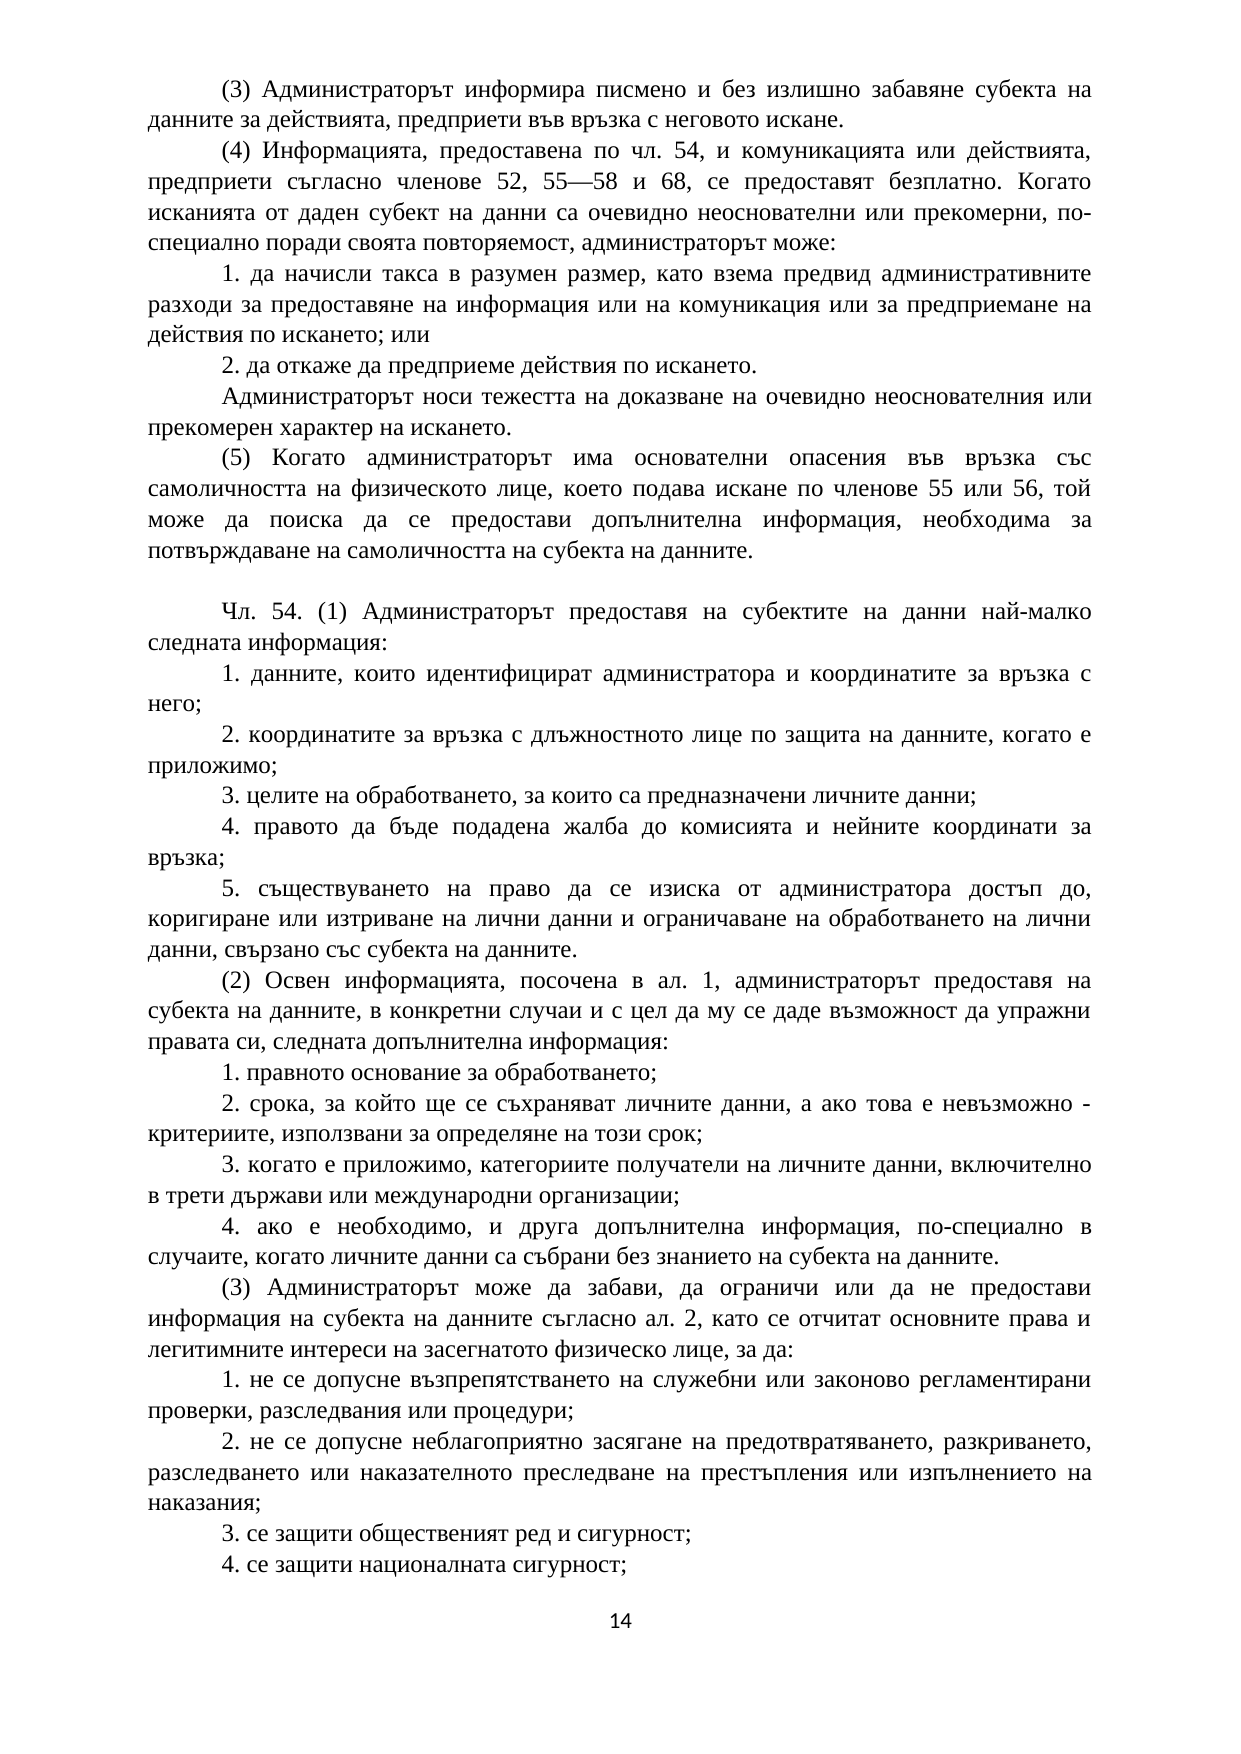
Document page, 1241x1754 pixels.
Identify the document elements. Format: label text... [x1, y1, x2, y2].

text (4) Информацията, предоставена по чл. 54, и комуникацията или действията, предприети съгласно членове 52, 55—58 и 68, се предоставят безплатно. Когато исканията от даден субект на данни са очевидно неоснователни или прекомерни, по-специално поради своята повторяемост, администраторът може: [148, 135, 1093, 256]
text 4. ако е необходимо, и друга допълнителна информация, по-специално в случаите, когато личните данни са събрани без знанието на субекта на данните. [148, 1211, 1093, 1270]
text 3. целите на обработването, за които са предназначени личните данни; [148, 781, 1093, 809]
text 2. срока, за който ще се съхраняват личните данни, а ако това е невъзможно - критериите, използвани за определяне на този срок; [148, 1088, 1093, 1147]
text 3. се защити общественият ред и сигурност; [148, 1518, 1093, 1547]
text 2. не се допусне неблагоприятно засягане на предотвратяването, разкриването, разследването или наказателното преследване на престъпления или изпълнението на наказания; [148, 1426, 1093, 1516]
text 2. координатите за връзка с длъжностното лице по защита на данните, когато е приложимо; [148, 719, 1093, 778]
text 3. когато е приложимо, категориите получатели на личните данни, включително в трети държави или международни организации; [148, 1149, 1093, 1209]
text 5. съществуването на право да се изиска от администратора достъп до, коригиране или изтриване на лични данни и ограничаване на обработването на лични данни, свързано със субекта на данните. [148, 873, 1093, 963]
text (5) Когато администраторът има основателни опасения във връзка със самоличността на физическото лице, което подава искане по членове 55 или 56, той може да поиска да се предостави допълнителна информация, необходима за потвърждаване на самоличността на субекта на данните. [148, 442, 1093, 563]
text 2. да откаже да предприеме действия по искането. [148, 350, 1093, 379]
text 1. да начисли такса в разумен размер, като взема предвид административните разходи за предоставяне на информация или на комуникация или за предприемане на действия по искането; или [148, 258, 1093, 348]
text 1. данните, които идентифицират администратора и координатите за връзка с него; [148, 658, 1093, 717]
text 1. не се допусне възпрепятстването на служебни или законово регламентирани проверки, разследвания или процедури; [148, 1364, 1093, 1424]
text 4. се защити националната сигурност; [148, 1549, 1093, 1577]
text 4. правото да бъде подадена жалба до комисията и нейните координати за връзка; [148, 811, 1093, 871]
text (3) Администраторът информира писмено и без излишно забавяне субекта на данните за действията, предприети във връзка с неговото искане. [148, 74, 1093, 133]
text Администраторът носи тежестта на доказване на очевидно неоснователния или прекомерен характер на искането. [148, 381, 1093, 441]
text Чл. 54. (1) Администраторът предоставя на субектите на данни най-малко следната информация: [148, 596, 1093, 656]
text (3) Администраторът може да забави, да ограничи или да не предостави информация на субекта на данните съгласно ал. 2, като се отчитат основните права и легитимните интереси на засегнатото физическо лице, за да: [148, 1272, 1093, 1362]
text 1. правното основание за обработването; [148, 1057, 1093, 1086]
text (2) Освен информацията, посочена в ал. 1, администраторът предоставя на субекта на данните, в конкретни случаи и с цел да му се даде възможност да упражни правата си, следната допълнителна информация: [148, 965, 1093, 1055]
